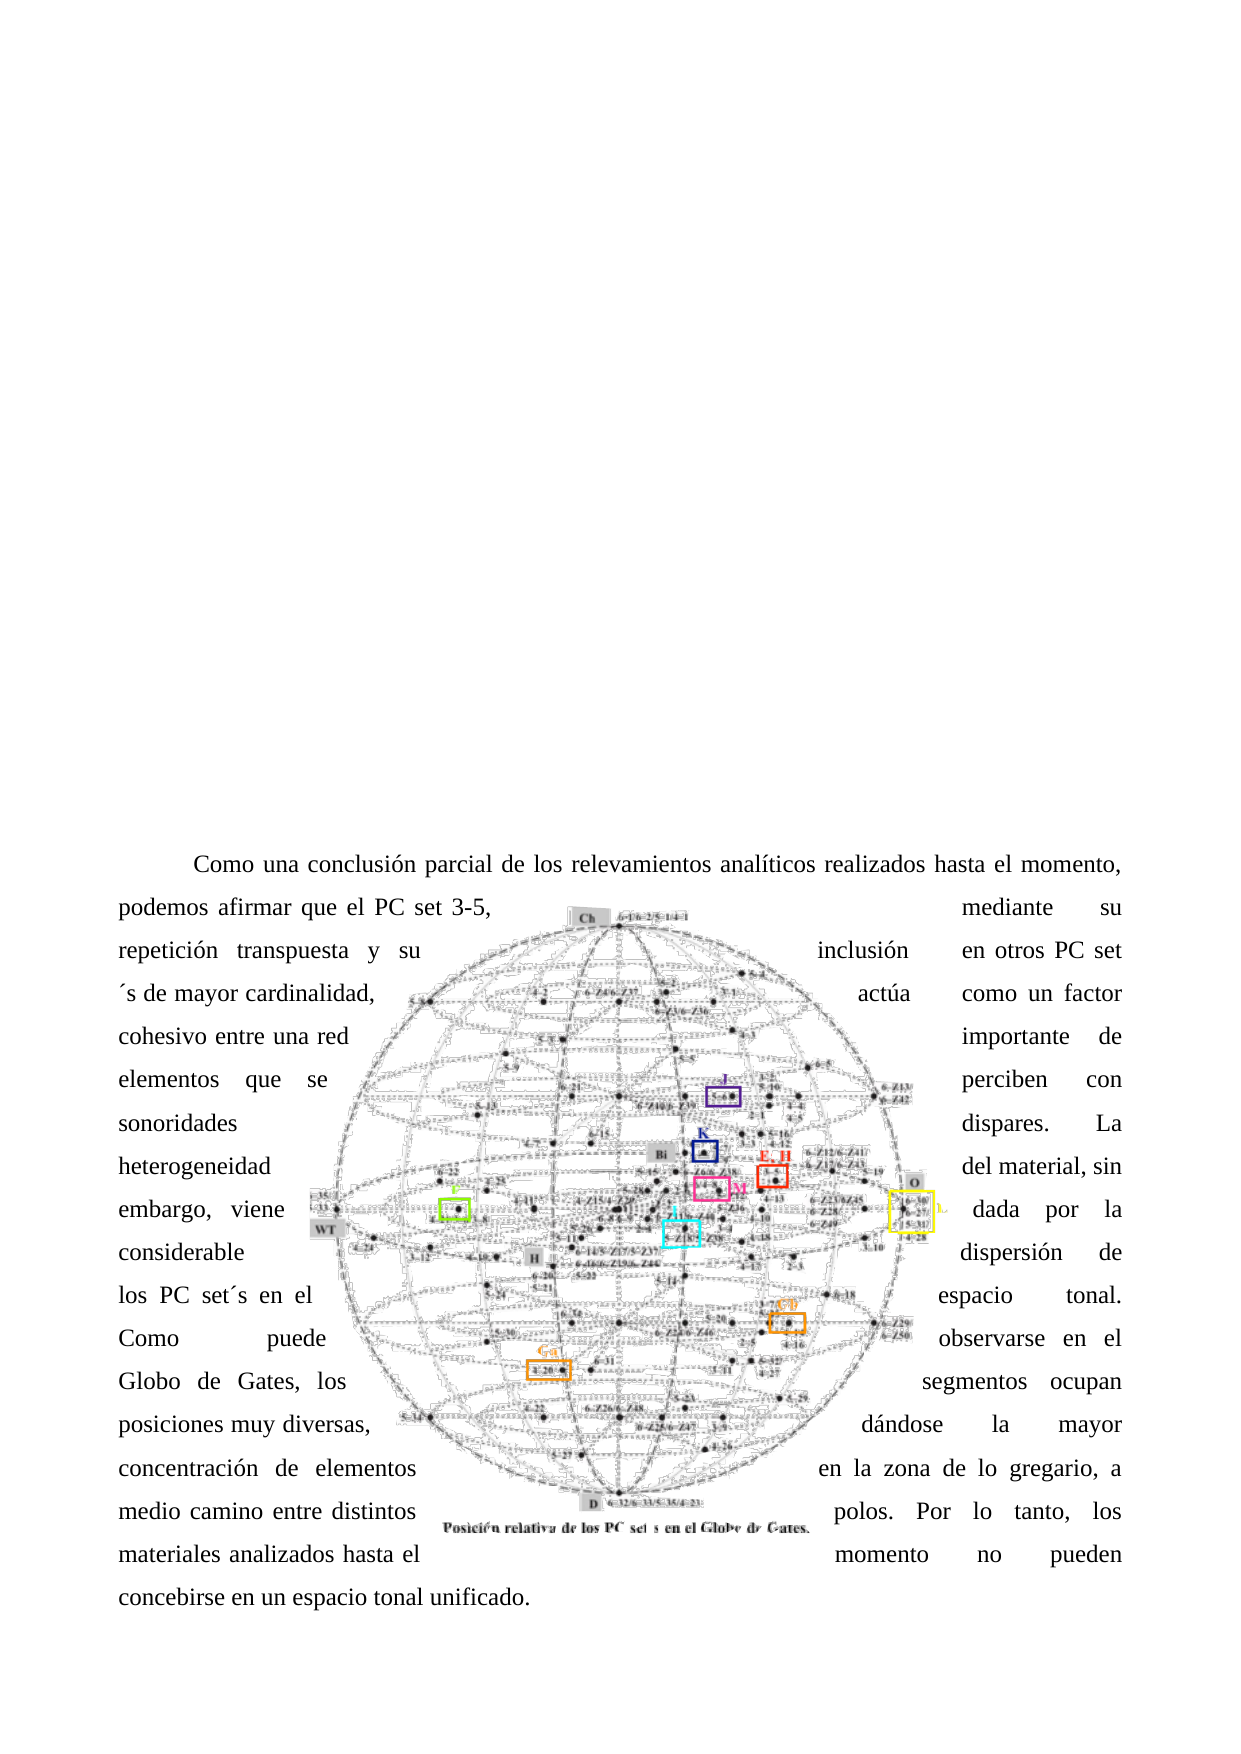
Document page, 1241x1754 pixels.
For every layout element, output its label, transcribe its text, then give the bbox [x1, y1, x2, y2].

picture [309, 905, 948, 1534]
text Como una conclusión parcial de los relevamientos analíticos realizados hasta el momento, podemos afirmar que el PC set 3-5, mediante su repetición transpuesta y su inclusión en otros PC set´s de mayor cardinalidad, actúa como un factor cohesivo entre una red importante de elementos que se perciben con sonoridades dispares. La heterogeneidad del material, sin embargo, viene dada por la considerable dispersión de los PC set´s en el espacio tonal. Como puede observarse en el Globo de Gates, los segmentos ocupan posiciones muy diversas, dándose la mayor concentración de elementos en la zona de lo gregario, a medio camino entre distintos polos. Por lo tanto, los materiales analizados hasta el momento no pueden concebirse en un espacio tonal unificado. [118, 849, 1122, 1611]
